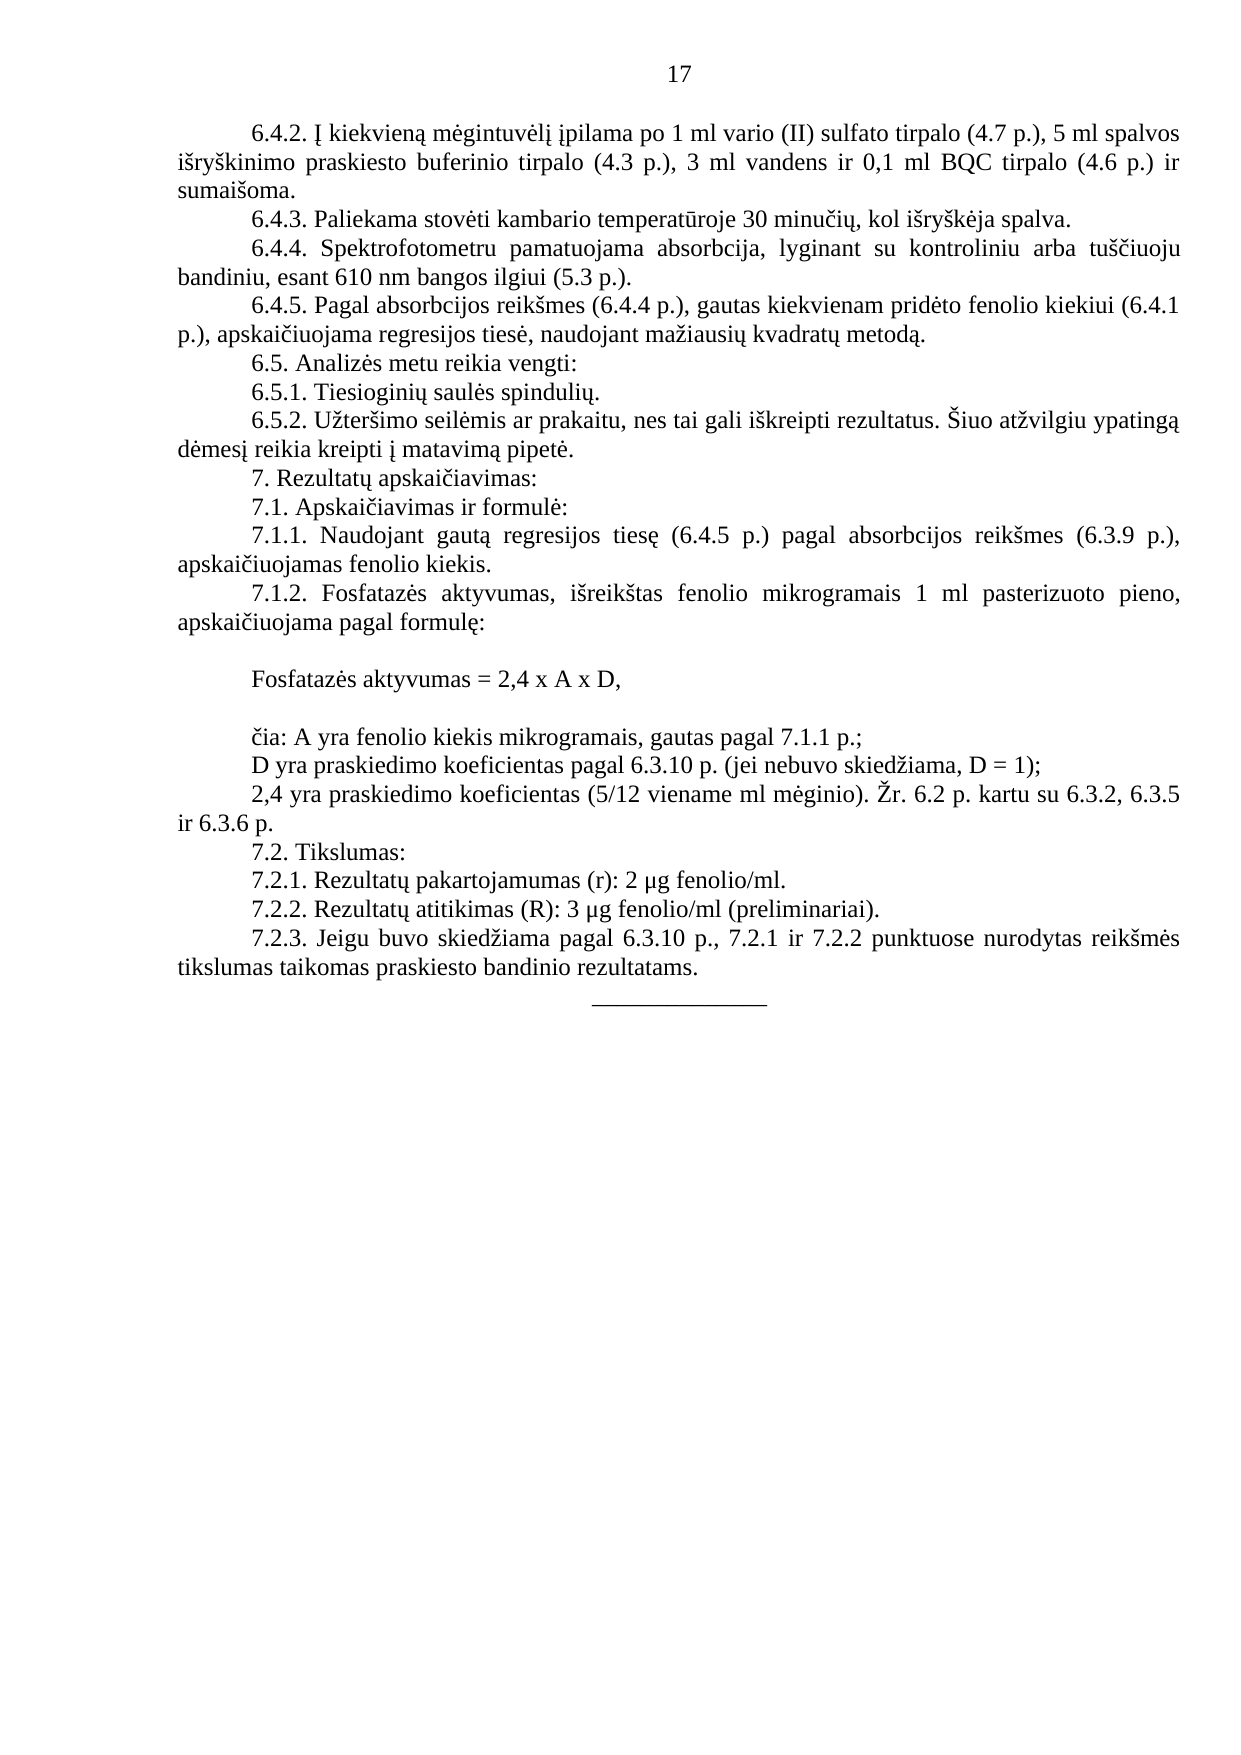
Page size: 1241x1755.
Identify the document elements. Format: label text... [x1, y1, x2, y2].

text ______________ [177, 981, 1181, 1009]
text 7.1. Apskaičiavimas ir formulė: [177, 492, 1181, 521]
text 7.1.1. Naudojant gautą regresijos tiesę (6.4.5 p.) pagal absorbcijos reikšmes (6.3.9 p.), apskaičiuojamas fenolio kiekis. [177, 521, 1181, 578]
text čia: A yra fenolio kiekis mikrogramais, gautas pagal 7.1.1 p.; [177, 722, 1181, 751]
text D yra praskiedimo koeficientas pagal 6.3.10 p. (jei nebuvo skiedžiama, D = 1); [177, 751, 1181, 779]
text 6.5. Analizės metu reikia vengti: [177, 348, 1181, 377]
text 7.2. Tikslumas: [177, 837, 1181, 866]
text 6.4.4. Spektrofotometru pamatuojama absorbcija, lyginant su kontroliniu arba tuščiuoju bandiniu, esant 610 nm bangos ilgiui (5.3 p.). [177, 233, 1181, 291]
text Fosfatazės aktyvumas = 2,4 x A x D, [177, 664, 1181, 693]
text 7. Rezultatų apskaičiavimas: [177, 463, 1181, 492]
text 6.4.5. Pagal absorbcijos reikšmes (6.4.4 p.), gautas kiekvienam pridėto fenolio kiekiui (6.4.1 p.), apskaičiuojama regresijos tiesė, naudojant mažiausių kvadratų metodą. [177, 291, 1181, 348]
text 6.5.1. Tiesioginių saulės spindulių. [177, 377, 1181, 406]
text 7.1.2. Fosfatazės aktyvumas, išreikštas fenolio mikrogramais 1 ml pasterizuoto pieno, apskaičiuojama pagal formulę: [177, 578, 1181, 636]
text 7.2.1. Rezultatų pakartojamumas (r): 2 μg fenolio/ml. [177, 866, 1181, 894]
text 2,4 yra praskiedimo koeficientas (5/12 viename ml mėginio). Žr. 6.2 p. kartu su 6.3.2, 6.3.5 ir 6.3.6 p. [177, 779, 1181, 837]
text 6.4.3. Paliekama stovėti kambario temperatūroje 30 minučių, kol išryškėja spalva. [177, 204, 1181, 233]
text 6.5.2. Užteršimo seilėmis ar prakaitu, nes tai gali iškreipti rezultatus. Šiuo atžvilgiu ypatingą dėmesį reikia kreipti į matavimą pipetė. [177, 406, 1181, 463]
text 7.2.3. Jeigu buvo skiedžiama pagal 6.3.10 p., 7.2.1 ir 7.2.2 punktuose nurodytas reikšmės tikslumas taikomas praskiesto bandinio rezultatams. [177, 923, 1181, 981]
text 7.2.2. Rezultatų atitikimas (R): 3 μg fenolio/ml (preliminariai). [177, 894, 1181, 923]
text 6.4.2. Į kiekvieną mėgintuvėlį įpilama po 1 ml vario (II) sulfato tirpalo (4.7 p.), 5 ml spalvos išryškinimo praskiesto buferinio tirpalo (4.3 p.), 3 ml vandens ir 0,1 ml BQC tirpalo (4.6 p.) ir sumaišoma. [177, 118, 1181, 204]
